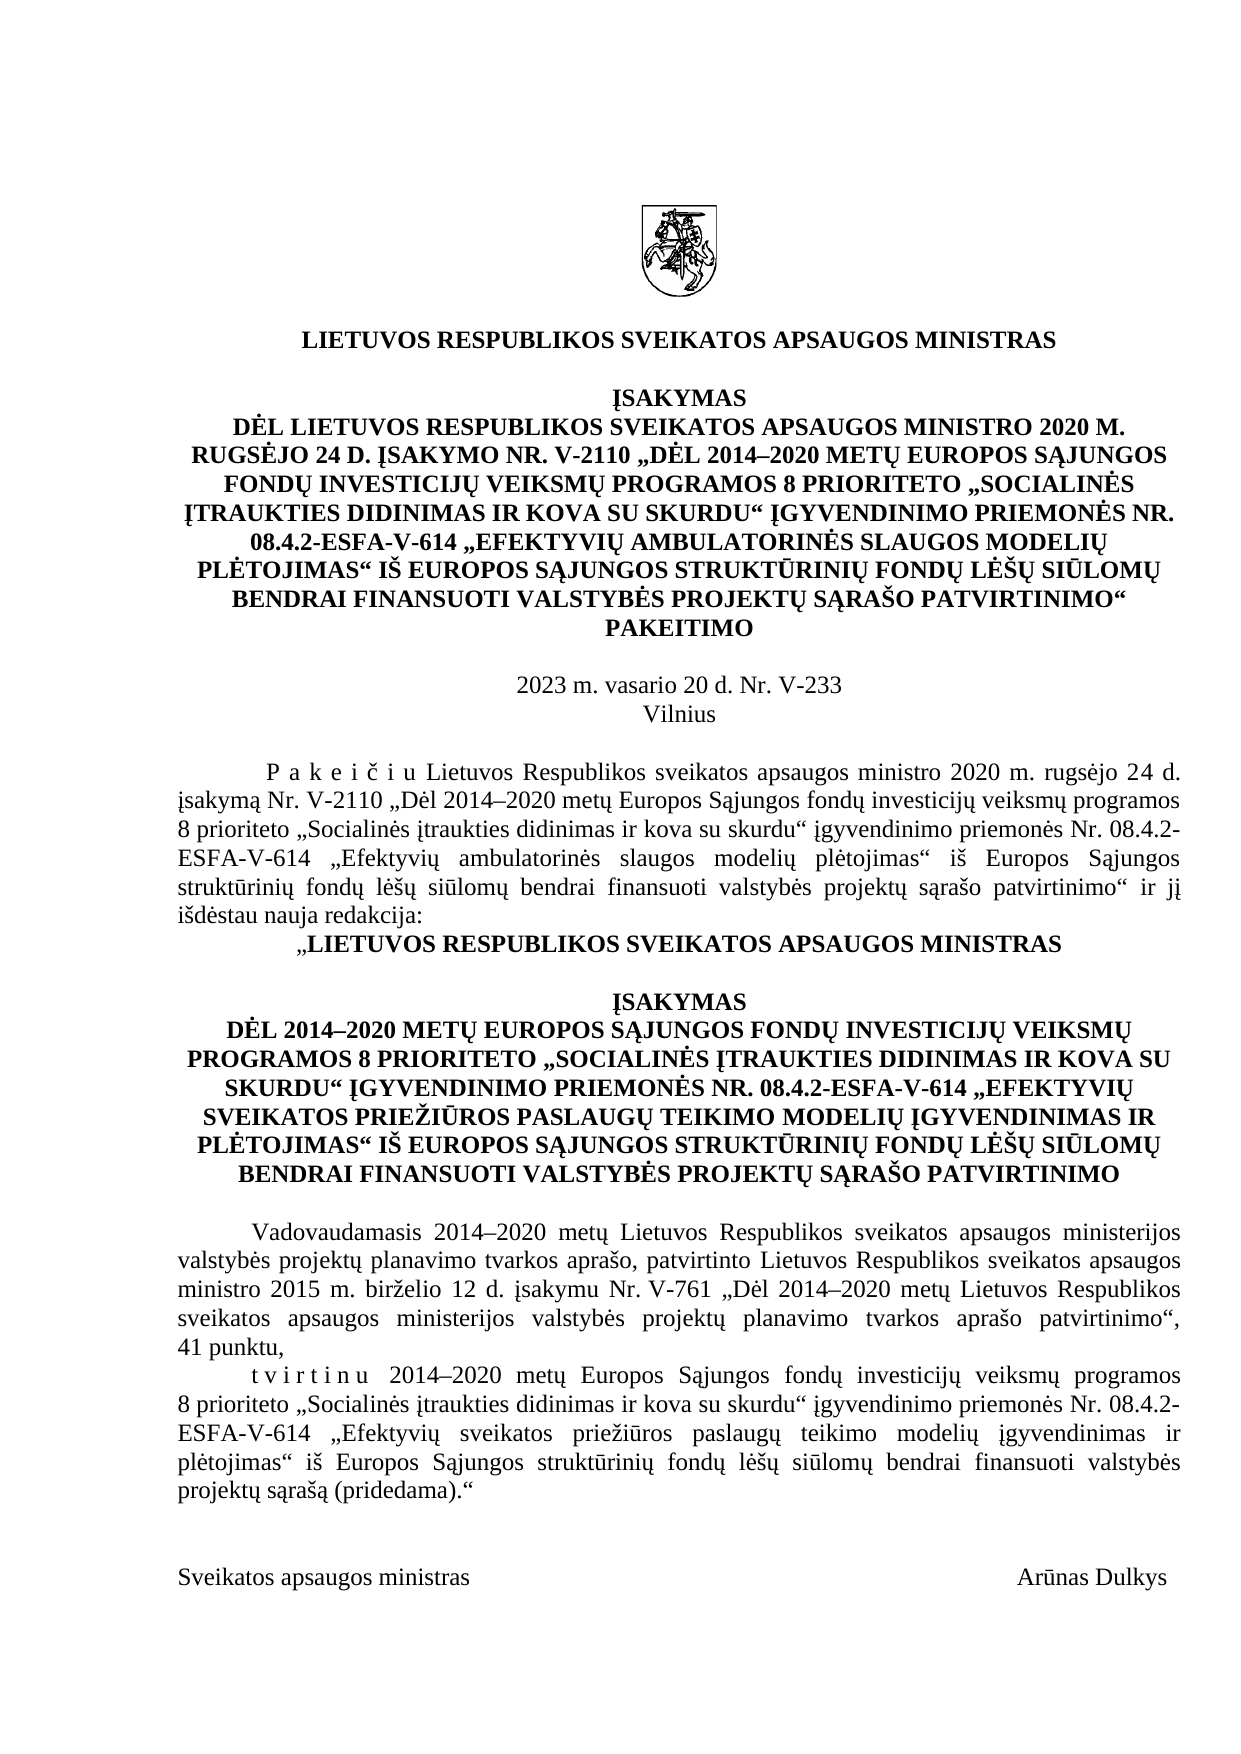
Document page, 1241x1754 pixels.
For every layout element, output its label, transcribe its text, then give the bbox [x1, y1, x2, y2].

text Vadovaudamasis 2014–2020 metų Lietuvos Respublikos sveikatos apsaugos ministerijos valstybės projektų planavimo tvarkos aprašo, patvirtinto Lietuvos Respublikos sveikatos apsaugos ministro 2015 m. birželio 12 d. įsakymu Nr. V-761 „Dėl 2014–2020 metų Lietuvos Respublikos sveikatos apsaugos ministerijos valstybės projektų planavimo tvarkos aprašo patvirtinimo“, 41 punktu, [177, 1217, 1181, 1360]
text ĮSAKYMAS [177, 383, 1181, 412]
text LIETUVOS RESPUBLIKOS SVEIKATOS APSAUGOS MINISTRAS [177, 325, 1181, 354]
text DĖL LIETUVOS RESPUBLIKOS SVEIKATOS APSAUGOS MINISTRO 2020 M. RUGSĖJO 24 D. ĮSAKYMO NR. V-2110 „DĖL 2014–2020 METŲ EUROPOS SĄJUNGOS FONDŲ INVESTICIJŲ VEIKSMŲ PROGRAMOS 8 PRIORITETO „SOCIALINĖS ĮTRAUKTIES DIDINIMAS IR KOVA SU SKURDU“ ĮGYVENDINIMO PRIEMONĖS NR. 08.4.2-ESFA-V-614 „EFEKTYVIŲ AMBULATORINĖS SLAUGOS MODELIŲ PLĖTOJIMAS“ IŠ EUROPOS SĄJUNGOS STRUKTŪRINIŲ FONDŲ LĖŠŲ SIŪLOMŲ BENDRAI FINANSUOTI VALSTYBĖS PROJEKTŲ SĄRAŠO PATVIRTINIMO“ PAKEITIMO [177, 412, 1181, 642]
text 2023 m. vasario 20 d. Nr. V-233 [177, 670, 1181, 699]
text DĖL 2014–2020 METŲ EUROPOS SĄJUNGOS FONDŲ INVESTICIJŲ VEIKSMŲ PROGRAMOS 8 PRIORITETO „SOCIALINĖS ĮTRAUKTIES DIDINIMAS IR KOVA SU SKURDU“ ĮGYVENDINIMO PRIEMONĖS NR. 08.4.2-ESFA-V-614 „EFEKTYVIŲ SVEIKATOS PRIEŽIŪROS PASLAUGŲ TEIKIMO MODELIŲ ĮGYVENDINIMAS IR PLĖTOJIMAS“ IŠ EUROPOS SĄJUNGOS STRUKTŪRINIŲ FONDŲ LĖŠŲ SIŪLOMŲ BENDRAI FINANSUOTI VALSTYBĖS PROJEKTŲ SĄRAŠO PATVIRTINIMO [177, 1015, 1181, 1188]
text P a k e i č i u Lietuvos Respublikos sveikatos apsaugos ministro 2020 m. rugsėjo 24 d. įsakymą Nr. V-2110 „Dėl 2014–2020 metų Europos Sąjungos fondų investicijų veiksmų programos 8 prioriteto „Socialinės įtraukties didinimas ir kova su skurdu“ įgyvendinimo priemonės Nr. 08.4.2-ESFA-V-614 „Efektyvių ambulatorinės slaugos modelių plėtojimas“ iš Europos Sąjungos struktūrinių fondų lėšų siūlomų bendrai finansuoti valstybės projektų sąrašo patvirtinimo“ ir jį išdėstau nauja redakcija: [177, 757, 1181, 929]
text Vilnius [177, 699, 1181, 728]
text tvirtinu 2014–2020 metų Europos Sąjungos fondų investicijų veiksmų programos 8 prioriteto „Socialinės įtraukties didinimas ir kova su skurdu“ įgyvendinimo priemonės Nr. 08.4.2-ESFA-V-614 „Efektyvių sveikatos priežiūros paslaugų teikimo modelių įgyvendinimas ir plėtojimas“ iš Europos Sąjungos struktūrinių fondų lėšų siūlomų bendrai finansuoti valstybės projektų sąrašą (pridedama).“ [177, 1360, 1181, 1504]
text „LIETUVOS RESPUBLIKOS SVEIKATOS APSAUGOS MINISTRAS [177, 929, 1181, 958]
text ĮSAKYMAS [177, 987, 1181, 1015]
text Sveikatos apsaugos ministras Arūnas Dulkys [177, 1562, 1181, 1590]
